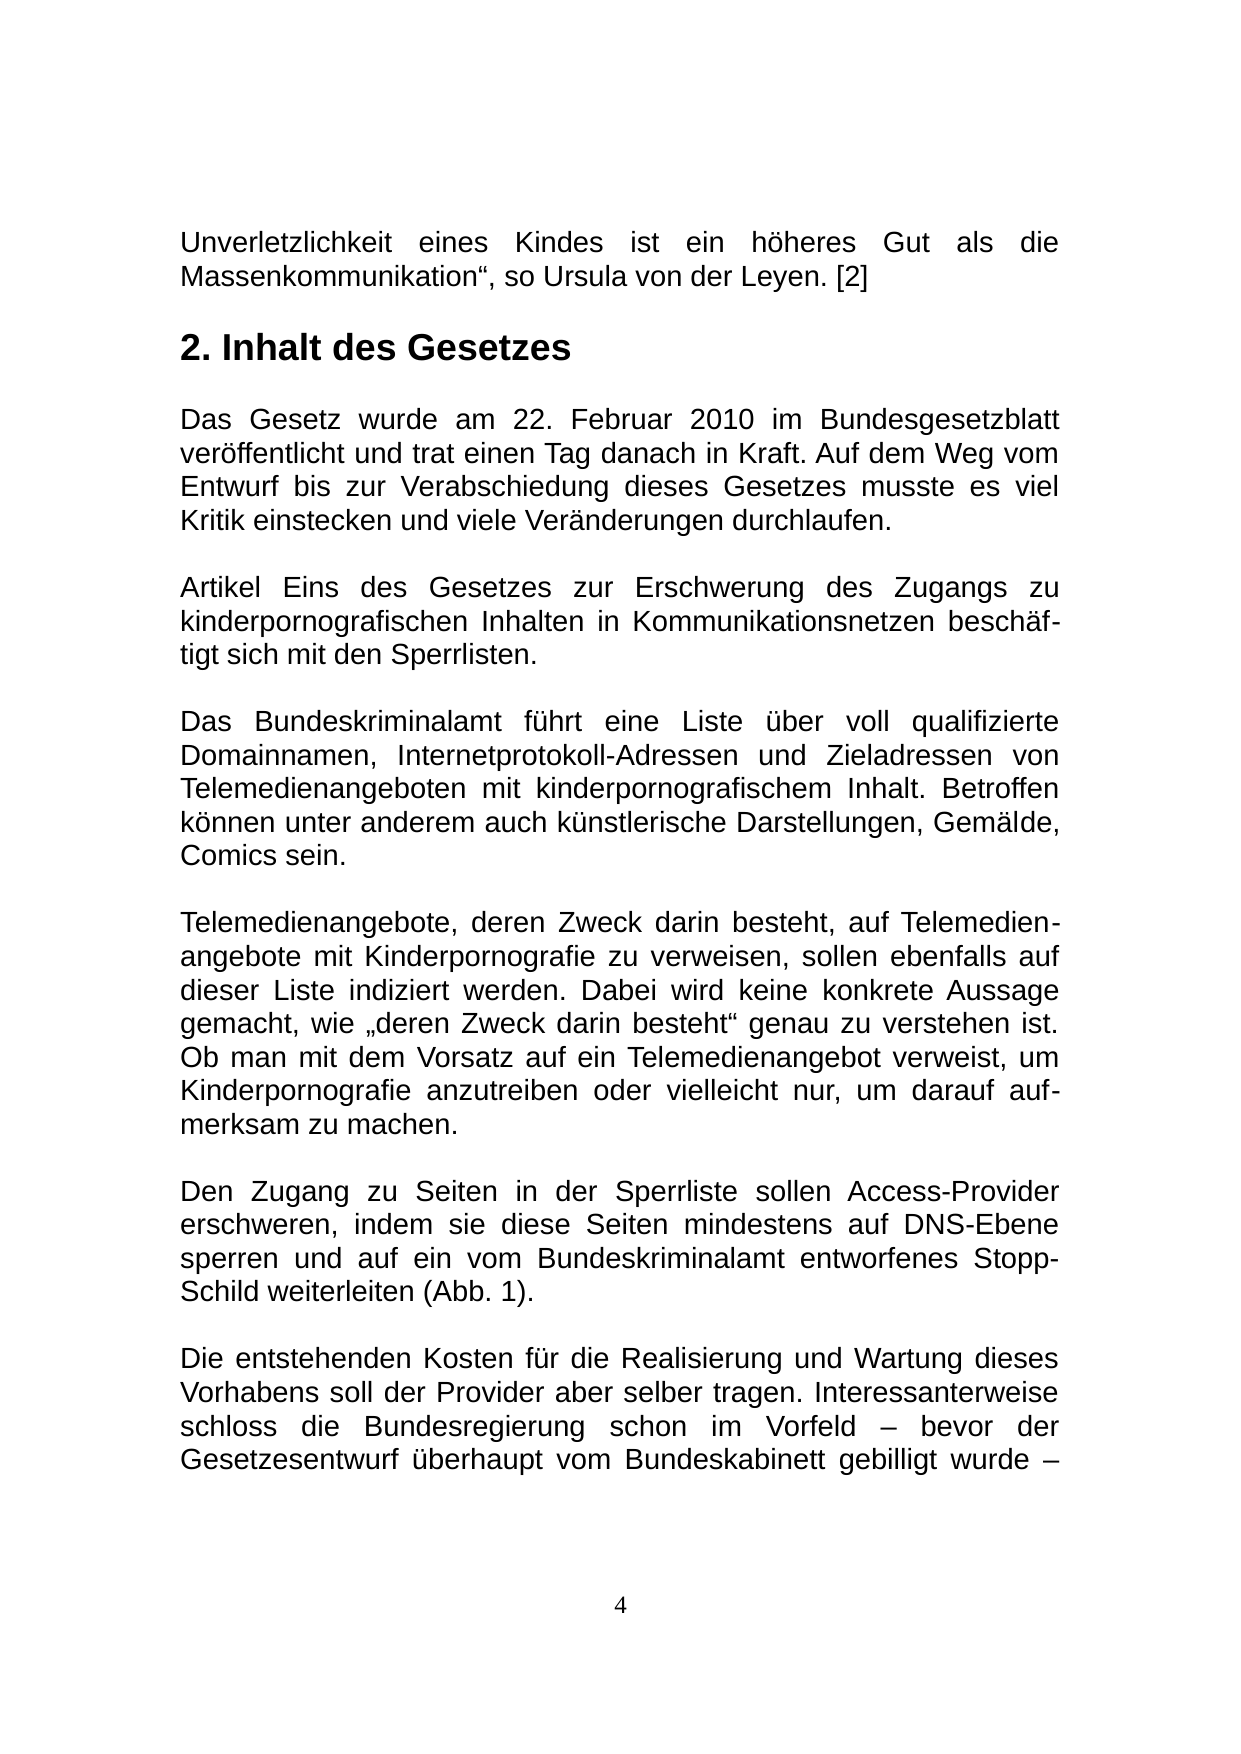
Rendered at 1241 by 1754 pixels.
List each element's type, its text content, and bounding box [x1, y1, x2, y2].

text 2. Inhalt des Gesetzes [180, 326, 1061, 369]
text Unverletzlichkeit eines Kindes ist ein höheres Gut als die Massenkommunikation“, so Ursula von der Leyen. [2] [180, 225, 1061, 292]
text Die entstehenden Kosten für die Realisierung und Wartung dieses Vorhabens soll der Provider aber selber tragen. Interessanterweise schloss die Bundesregierung schon im Vorfeld – bevor der Gesetzesentwurf überhaupt vom Bundeskabinett gebilligt wurde – [180, 1341, 1061, 1476]
text Telemedienangebote, deren Zweck darin besteht, auf Telemedien­angebote mit Kinderpornografie zu verweisen, sollen ebenfalls auf dieser Liste indiziert werden. Dabei wird keine konkrete Aussage gemacht, wie „deren Zweck darin besteht“ genau zu verstehen ist. Ob man mit dem Vorsatz auf ein Telemedienangebot verweist, um Kinderpornografie anzutreiben oder vielleicht nur, um darauf auf­merksam zu machen. [180, 905, 1061, 1140]
text Das Bundeskriminalamt führt eine Liste über voll qualifizierte Domainnamen, Internetprotokoll-Adressen und Zieladressen von Telemedienangeboten mit kinderpornografischem Inhalt. Betroffen können unter anderem auch künstlerische Darstellungen, Gemälde, Comics sein. [180, 704, 1061, 872]
text Artikel Eins des Gesetzes zur Erschwerung des Zugangs zu kinderpornografischen Inhalten in Kommunikationsnetzen beschäf­tigt sich mit den Sperrlisten. [180, 570, 1061, 671]
text Den Zugang zu Seiten in der Sperrliste sollen Access-Provider erschweren, indem sie diese Seiten mindestens auf DNS-Ebene sperren und auf ein vom Bundeskriminalamt entworfenes Stopp-Schild weiterleiten (Abb. 1). [180, 1174, 1061, 1308]
text Das Gesetz wurde am 22. Februar 2010 im Bundesgesetzblatt veröffentlicht und trat einen Tag danach in Kraft. Auf dem Weg vom Entwurf bis zur Verabschiedung dieses Gesetzes musste es viel Kritik einstecken und viele Veränderungen durchlaufen. [180, 402, 1061, 536]
